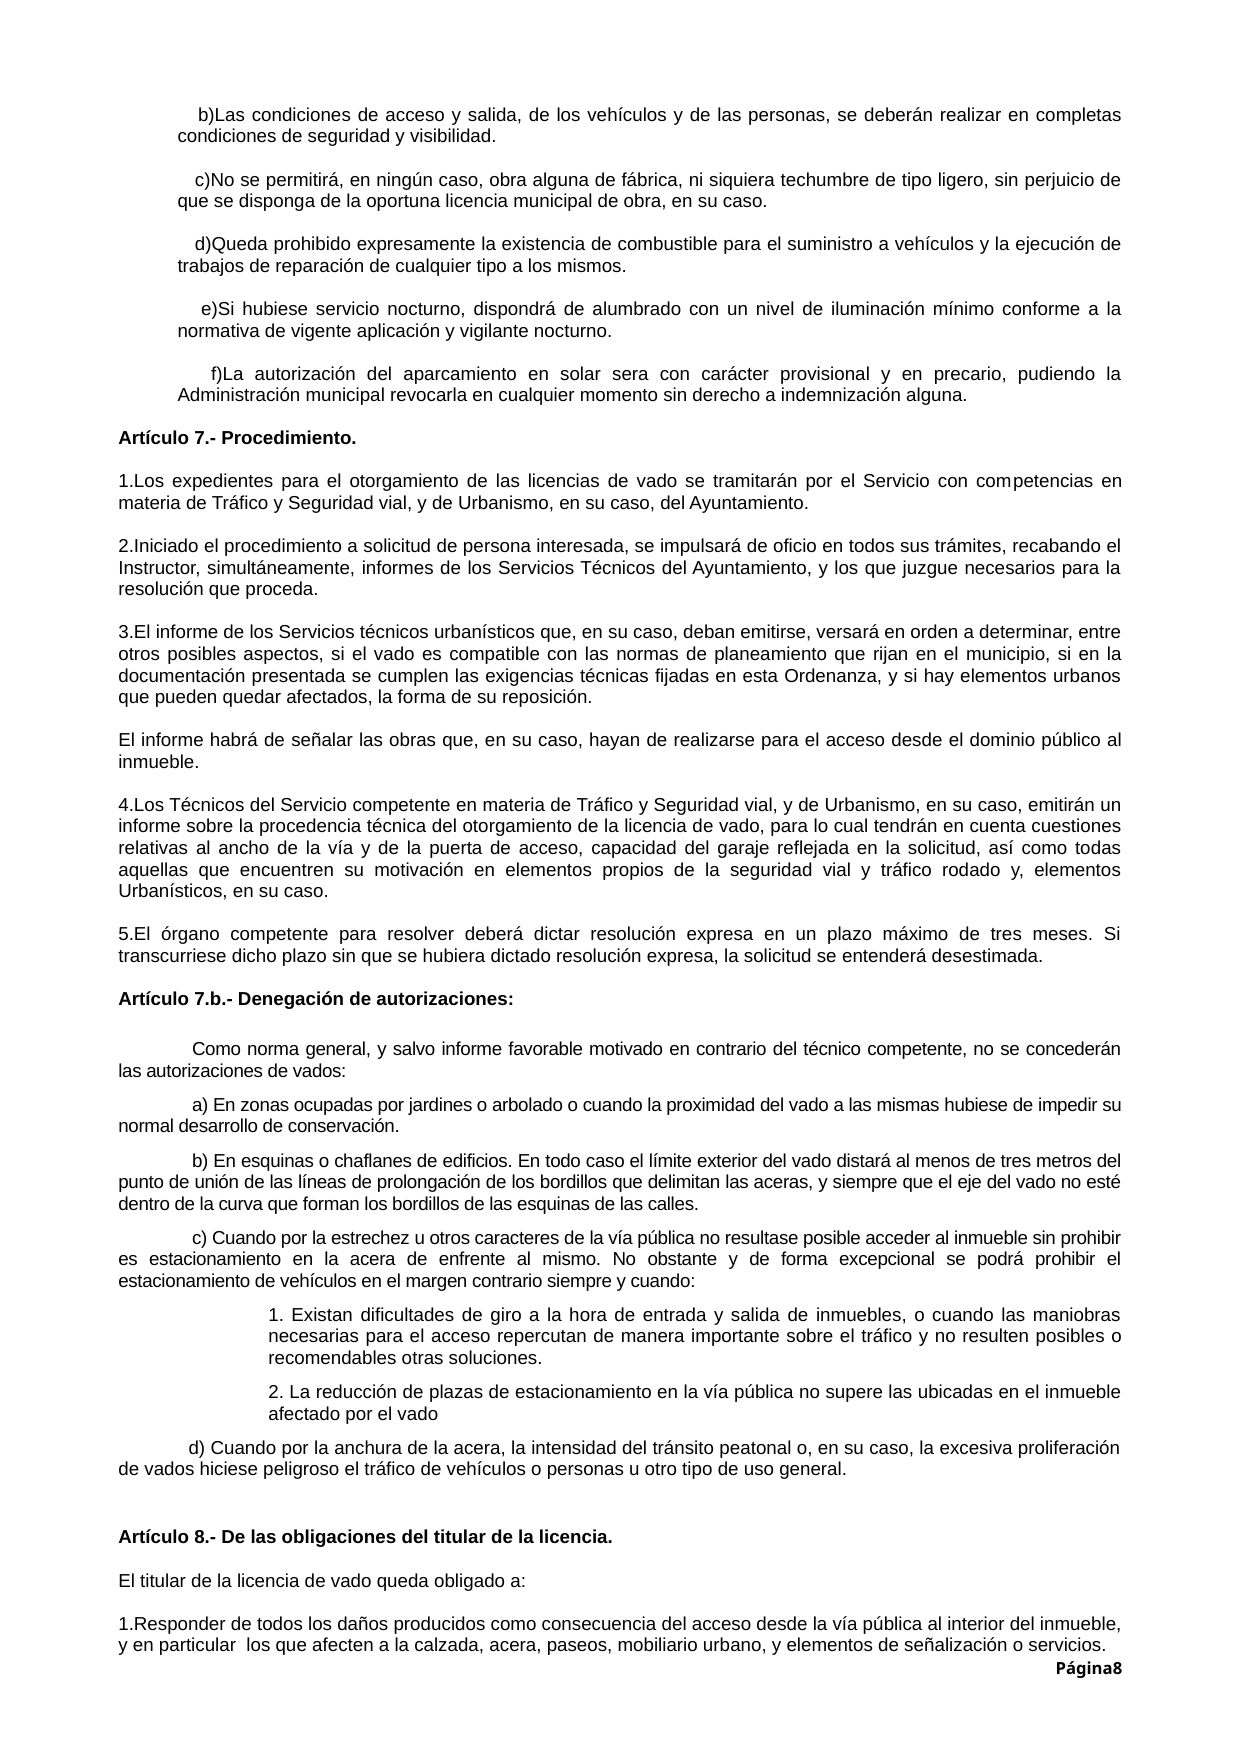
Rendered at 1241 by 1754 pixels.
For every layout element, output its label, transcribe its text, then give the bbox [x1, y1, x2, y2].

text d)Queda prohibido expresamente la existencia de combustible para el suministro a vehículos y la ejecución de trabajos de reparación de cualquier tipo a los mismos. [177, 233, 1122, 276]
text 1.Responder de todos los daños producidos como consecuencia del acceso desde la vía pública al interior del inmueble, y en particular los que afecten a la calzada, acera, paseos, mobiliario urbano, y elementos de señalización o servicios. [118, 1612, 1122, 1656]
text Artículo 8.- De las obligaciones del titular de la licencia. [118, 1526, 1122, 1548]
text 4.Los Técnicos del Servicio competente en materia de Tráfico y Seguridad vial, y de Urbanismo, en su caso, emitirán un informe sobre la procedencia técnica del otorgamiento de la licencia de vado, para lo cual tendrán en cuenta cuestiones relativas al ancho de la vía y de la puerta de acceso, capacidad del garaje reflejada en la solicitud, así como todas aquellas que encuentren su motivación en elementos propios de la seguridad vial y tráfico rodado y, elementos Urbanísticos, en su caso. [118, 794, 1122, 902]
text Como norma general, y salvo informe favorable motivado en contrario del técnico competente, no se concederán las autorizaciones de vados: [118, 1038, 1122, 1081]
text Artículo 7.b.- Denegación de autorizaciones: [118, 988, 1122, 1009]
text 2.Iniciado el procedimiento a solicitud de persona interesada, se impulsará de oficio en todos sus trámites, recabando el Instructor, simultáneamente, informes de los Servicios Técnicos del Ayuntamiento, y los que juzgue necesarios para la resolución que proceda. [118, 535, 1122, 600]
text b)Las condiciones de acceso y salida, de los vehículos y de las personas, se deberán realizar en completas condiciones de seguridad y visibilidad. [177, 104, 1122, 147]
list d) Cuando por la anchura de la acera, la intensidad del tránsito peatonal o, en su caso, la excesiva proliferación de vados hiciese peligroso el tráfico de vehículos o personas u otro tipo de uso general. [118, 1437, 1122, 1480]
text El titular de la licencia de vado queda obligado a: [118, 1569, 1122, 1591]
list 2. La reducción de plazas de estacionamiento en la vía pública no supere las ubicadas en el inmueble afectado por el vado [231, 1381, 1122, 1424]
text b) En esquinas o chaflanes de edificios. En todo caso el límite exterior del vado distará al menos de tres metros del punto de unión de las líneas de prolongación de los bordillos que delimitan las aceras, y siempre que el eje del vado no esté dentro de la curva que forman los bordillos de las esquinas de las calles. [118, 1149, 1122, 1214]
text c)No se permitirá, en ningún caso, obra alguna de fábrica, ni siquiera techumbre de tipo ligero, sin perjuicio de que se disponga de la oportuna licencia municipal de obra, en su caso. [177, 168, 1122, 212]
text 1.Los expedientes para el otorgamiento de las licencias de vado se tramitarán por el Servicio con competencias en materia de Tráfico y Seguridad vial, y de Urbanismo, en su caso, del Ayuntamiento. [118, 470, 1122, 513]
text a) En zonas ocupadas por jardines o arbolado o cuando la proximidad del vado a las mismas hubiese de impedir su normal desarrollo de conservación. [118, 1094, 1122, 1137]
text c) Cuando por la estrechez u otros caracteres de la vía pública no resultase posible acceder al inmueble sin prohibir es estacionamiento en la acera de enfrente al mismo. No obstante y de forma excepcional se podrá prohibir el estacionamiento de vehículos en el margen contrario siempre y cuando: [118, 1227, 1122, 1291]
text f)La autorización del aparcamiento en solar sera con carácter provisional y en precario, pudiendo la Administración municipal revocarla en cualquier momento sin derecho a indemnización alguna. [177, 362, 1122, 406]
text 5.El órgano competente para resolver deberá dictar resolución expresa en un plazo máximo de tres meses. Si transcurriese dicho plazo sin que se hubiera dictado resolución expresa, la solicitud se entenderá desestimada. [118, 923, 1122, 966]
list 1. Existan dificultades de giro a la hora de entrada y salida de inmuebles, o cuando las maniobras necesarias para el acceso repercutan de manera importante sobre el tráfico y no resulten posibles o recomendables otras soluciones. [231, 1304, 1122, 1368]
text El informe habrá de señalar las obras que, en su caso, hayan de realizarse para el acceso desde el dominio público al inmueble. [118, 729, 1122, 772]
text 3.El informe de los Servicios técnicos urbanísticos que, en su caso, deban emitirse, versará en orden a determinar, entre otros posibles aspectos, si el vado es compatible con las normas de planeamiento que rijan en el municipio, si en la documentación presentada se cumplen las exigencias técnicas fijadas en esta Ordenanza, y si hay elementos urbanos que pueden quedar afectados, la forma de su reposición. [118, 621, 1122, 707]
text e)Si hubiese servicio nocturno, dispondrá de alumbrado con un nivel de iluminación mínimo conforme a la normativa de vigente aplicación y vigilante nocturno. [177, 298, 1122, 341]
text Artículo 7.- Procedimiento. [118, 427, 1122, 449]
